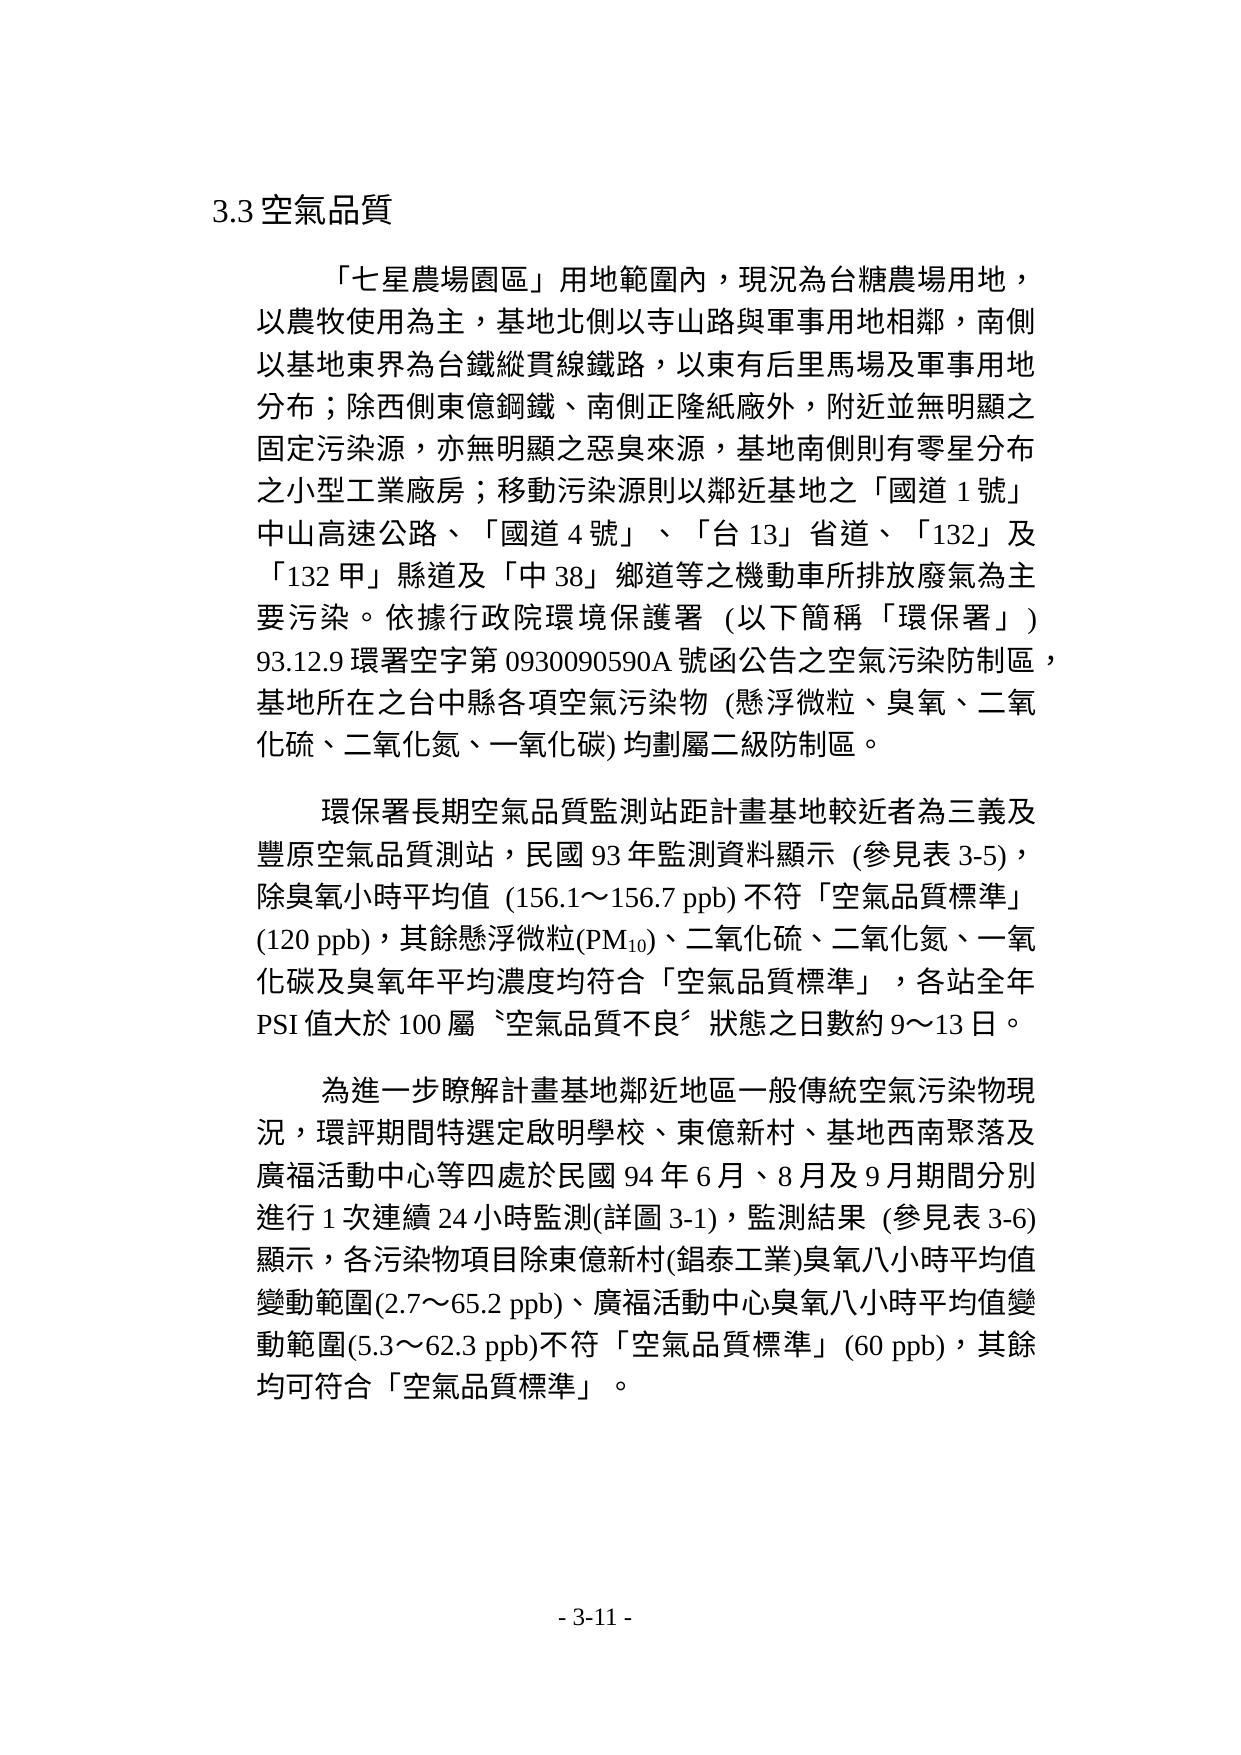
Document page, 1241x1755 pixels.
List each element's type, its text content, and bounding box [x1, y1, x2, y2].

text 環保署長期空氣品質監測站距計畫基地較近者為三義及豐原空氣品質測站，民國93年監測資料顯示 (參見表3-5)，除臭氧小時平均值 (156.1～156.7 ppb) 不符「空氣品質標準」(120 ppb)，其餘懸浮微粒(PM10)、二氧化硫、二氧化氮、一氧化碳及臭氧年平均濃度均符合「空氣品質標準」，各站全年PSI值大於100屬〝空氣品質不良〞狀態之日數約9～13日。 [256, 789, 1037, 1043]
text 3.3空氣品質 [203, 183, 1037, 232]
text 為進一步瞭解計畫基地鄰近地區一般傳統空氣污染物現況，環評期間特選定啟明學校、東億新村、基地西南聚落及廣福活動中心等四處於民國94年6月、8月及9月期間分別進行1次連續24小時監測(詳圖3-1)，監測結果 (參見表3-6) 顯示，各污染物項目除東億新村(錩泰工業)臭氧八小時平均值變動範圍(2.7～65.2 ppb)、廣福活動中心臭氧八小時平均值變動範圍(5.3～62.3 ppb)不符「空氣品質標準」(60 ppb)，其餘均可符合「空氣品質標準」。 [256, 1068, 1037, 1406]
text 「七星農場園區」用地範圍內，現況為台糖農場用地，以農牧使用為主，基地北側以寺山路與軍事用地相鄰，南側以基地東界為台鐵縱貫線鐵路，以東有后里馬場及軍事用地分布；除西側東億鋼鐵、南側正隆紙廠外，附近並無明顯之固定污染源，亦無明顯之惡臭來源，基地南側則有零星分布之小型工業廠房；移動污染源則以鄰近基地之「國道1號」中山高速公路、「國道4號」、「台13」省道、「132」及「132甲」縣道及「中38」鄉道等之機動車所排放廢氣為主要污染。依據行政院環境保護署 (以下簡稱「環保署」) 93.12.9環署空字第0930090590A號函公告之空氣污染防制區，基地所在之台中縣各項空氣污染物 (懸浮微粒、臭氧、二氧化硫、二氧化氮、一氧化碳) 均劃屬二級防制區。 [256, 257, 1037, 764]
